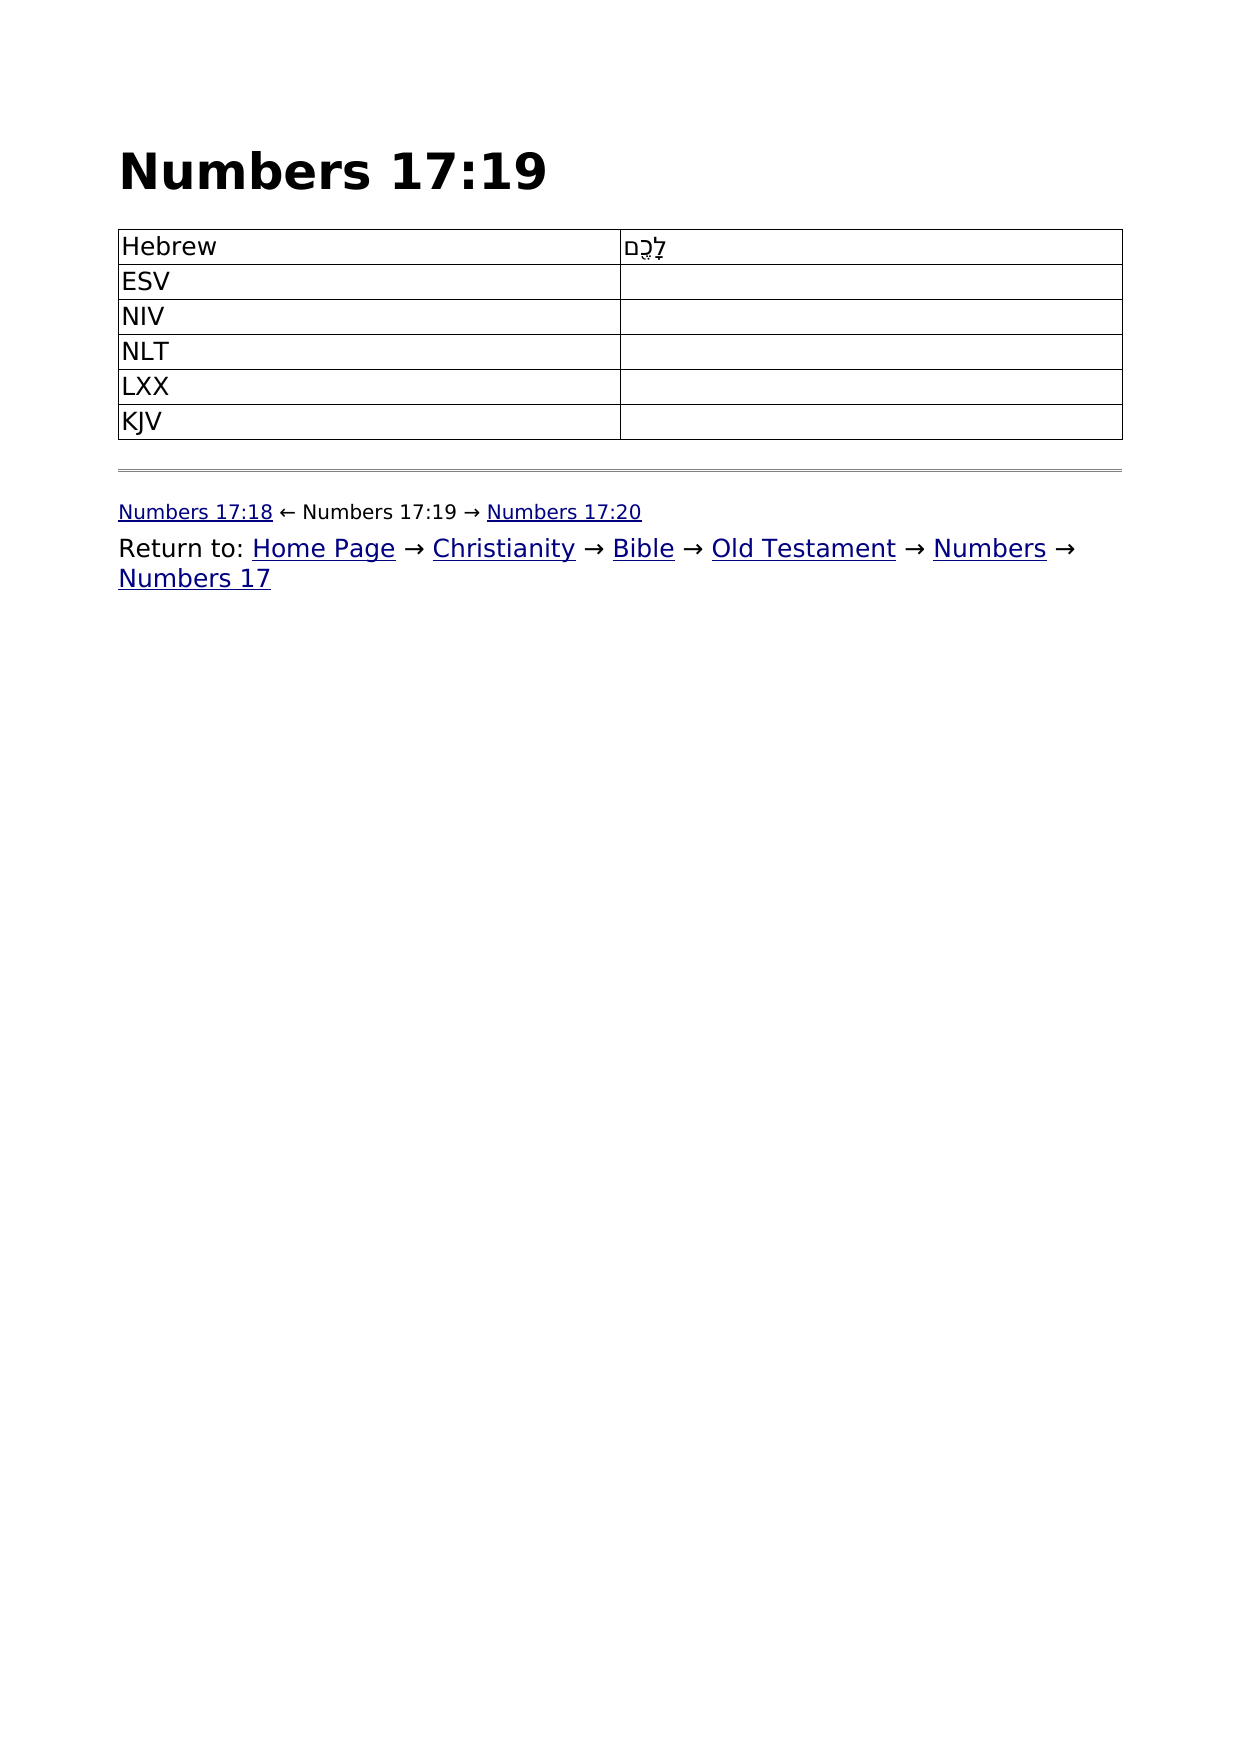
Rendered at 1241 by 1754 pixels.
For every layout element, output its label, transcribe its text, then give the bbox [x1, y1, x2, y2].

table_cell ESV [119, 265, 620, 299]
table_cell KJV [119, 405, 620, 439]
table_cell [621, 370, 1122, 404]
table_header לָכֶ֖ם [621, 230, 1122, 264]
table_cell LXX [119, 370, 620, 404]
table_cell [621, 300, 1122, 334]
text Numbers 17:18 ← Numbers 17:19 → Numbers 17:20 [118, 501, 1122, 534]
table_header Hebrew [119, 230, 620, 264]
subtitle Numbers 17:19 [118, 143, 1122, 201]
text Return to: Home Page → Christianity → Bible → Old Testament → Numbers → Numbers 17 [118, 534, 1122, 593]
table_cell [621, 265, 1122, 299]
table_cell NLT [119, 335, 620, 369]
table_cell [621, 335, 1122, 369]
table_cell NIV [119, 300, 620, 334]
table_cell [621, 405, 1122, 439]
